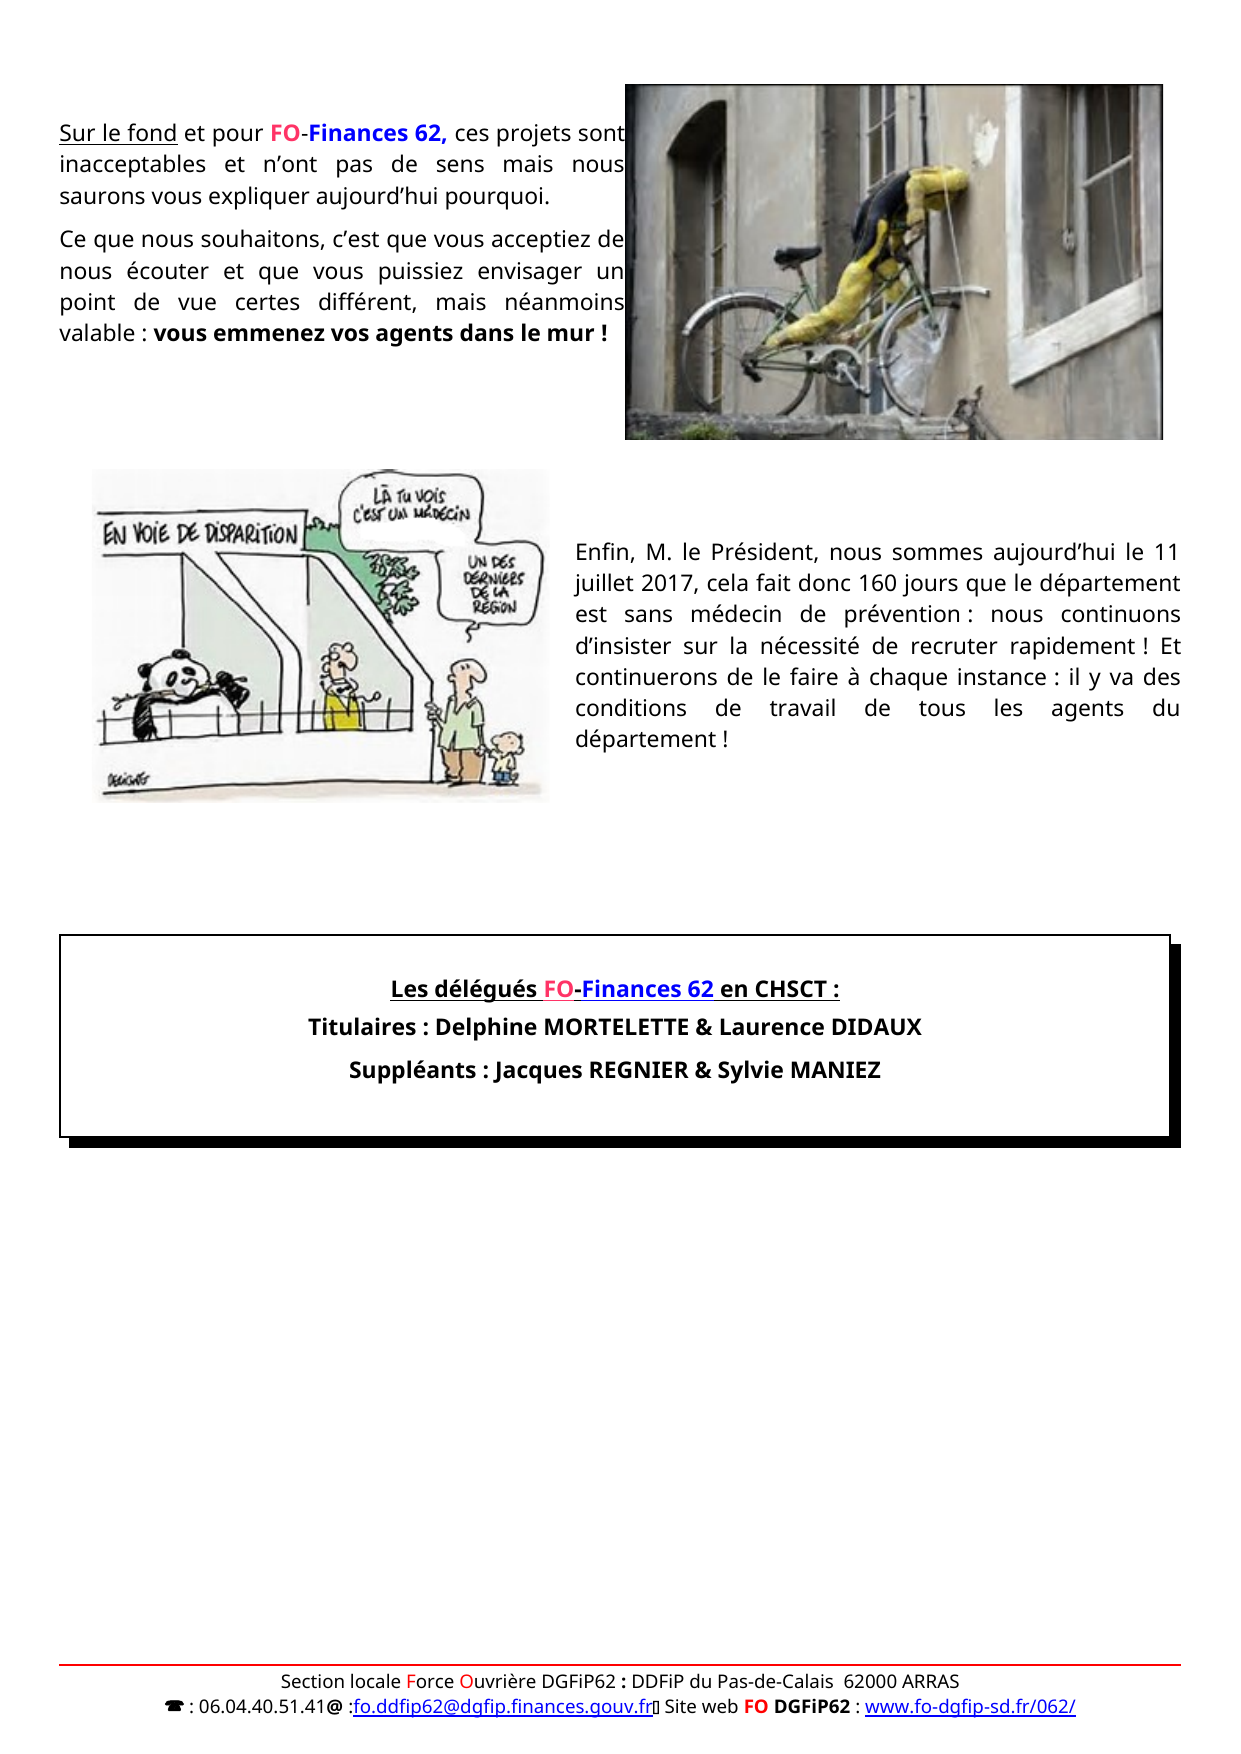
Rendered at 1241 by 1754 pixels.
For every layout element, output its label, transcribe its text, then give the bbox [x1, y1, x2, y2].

text Les délégués FO-Finances 62 en CHSCT : [61, 971, 1169, 1004]
text Ce que nous souhaitons, c’est que vous acceptiez de nous écouter et que vous puissiez envisager un point de vue certes différent, mais néanmoins valable : vous emmenez vos agents dans le mur ! [59, 223, 625, 348]
text Titulaires : Delphine MORTELETTE & Laurence DIDAUX [61, 1009, 1169, 1042]
text Sur le fond et pour FO-Finances 62, ces projets sont inacceptables et n’ont pas de sens mais nous saurons vous expliquer aujourd’hui pourquoi. [59, 117, 625, 211]
text Enfin, M. le Président, nous sommes aujourd’hui le 11 juillet 2017, cela fait donc 160 jours que le département est sans médecin de prévention : nous continuons d’insister sur la nécessité de recruter rapidement ! Et continuerons de le faire à chaque instance : il y va des conditions de travail de tous les agents du département ! [575, 536, 1181, 754]
text Suppléants : Jacques REGNIER & Sylvie MANIEZ [61, 1052, 1169, 1086]
